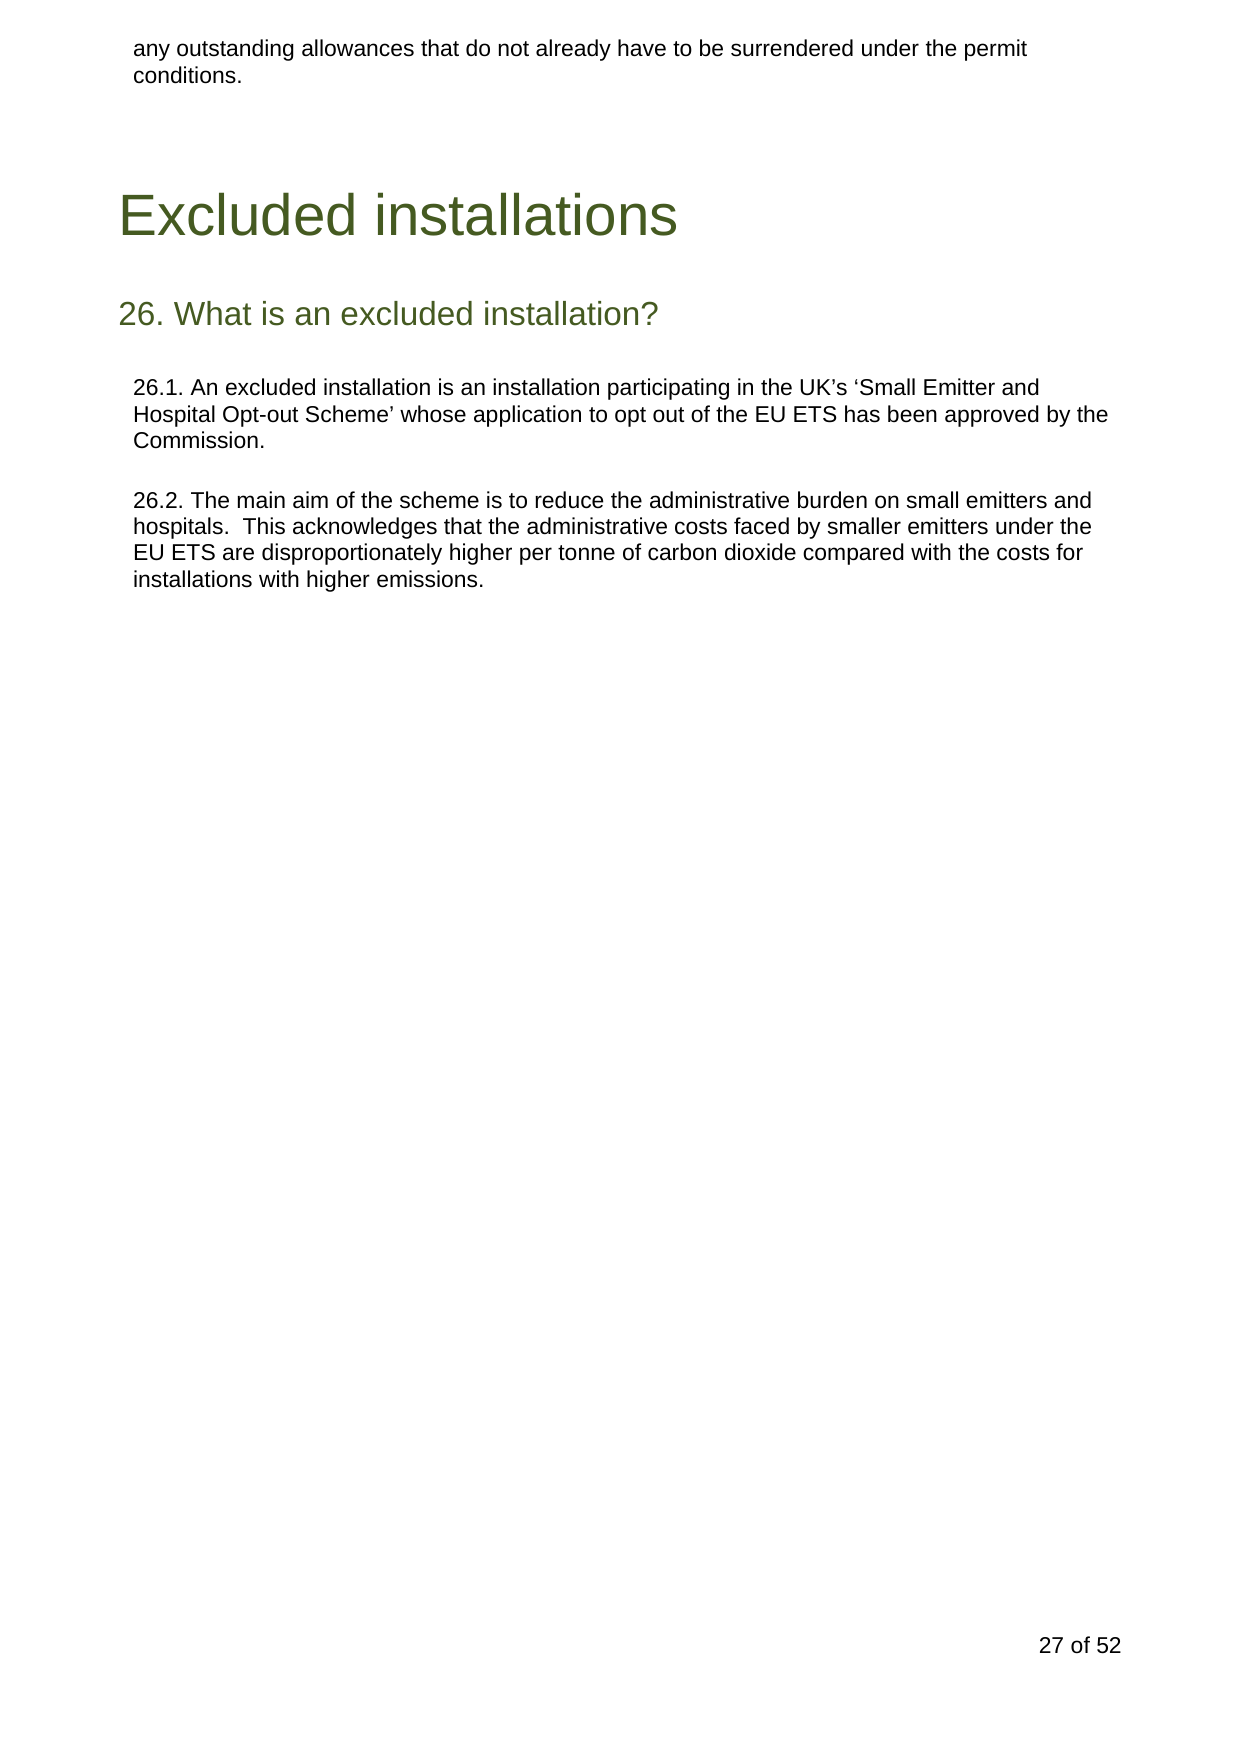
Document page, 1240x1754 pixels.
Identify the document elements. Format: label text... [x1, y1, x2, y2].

list any outstanding allowances that do not already have to be surrendered under the permit conditions. [133, 35, 1121, 88]
list The main aim of the scheme is to reduce the administrative burden on small emitters and hospitals. This acknowledges that the administrative costs faced by smaller emitters under the EU ETS are disproportionately higher per tonne of carbon dioxide compared with the costs for installations with higher emissions. [133, 487, 1121, 592]
subtitle Excluded installations [118, 181, 1121, 248]
list An excluded installation is an installation participating in the UK’s ‘Small Emitter and Hospital Opt-out Scheme’ whose application to opt out of the EU ETS has been approved by the Commission. [133, 374, 1121, 453]
subtitle What is an excluded installation? [118, 294, 1121, 332]
